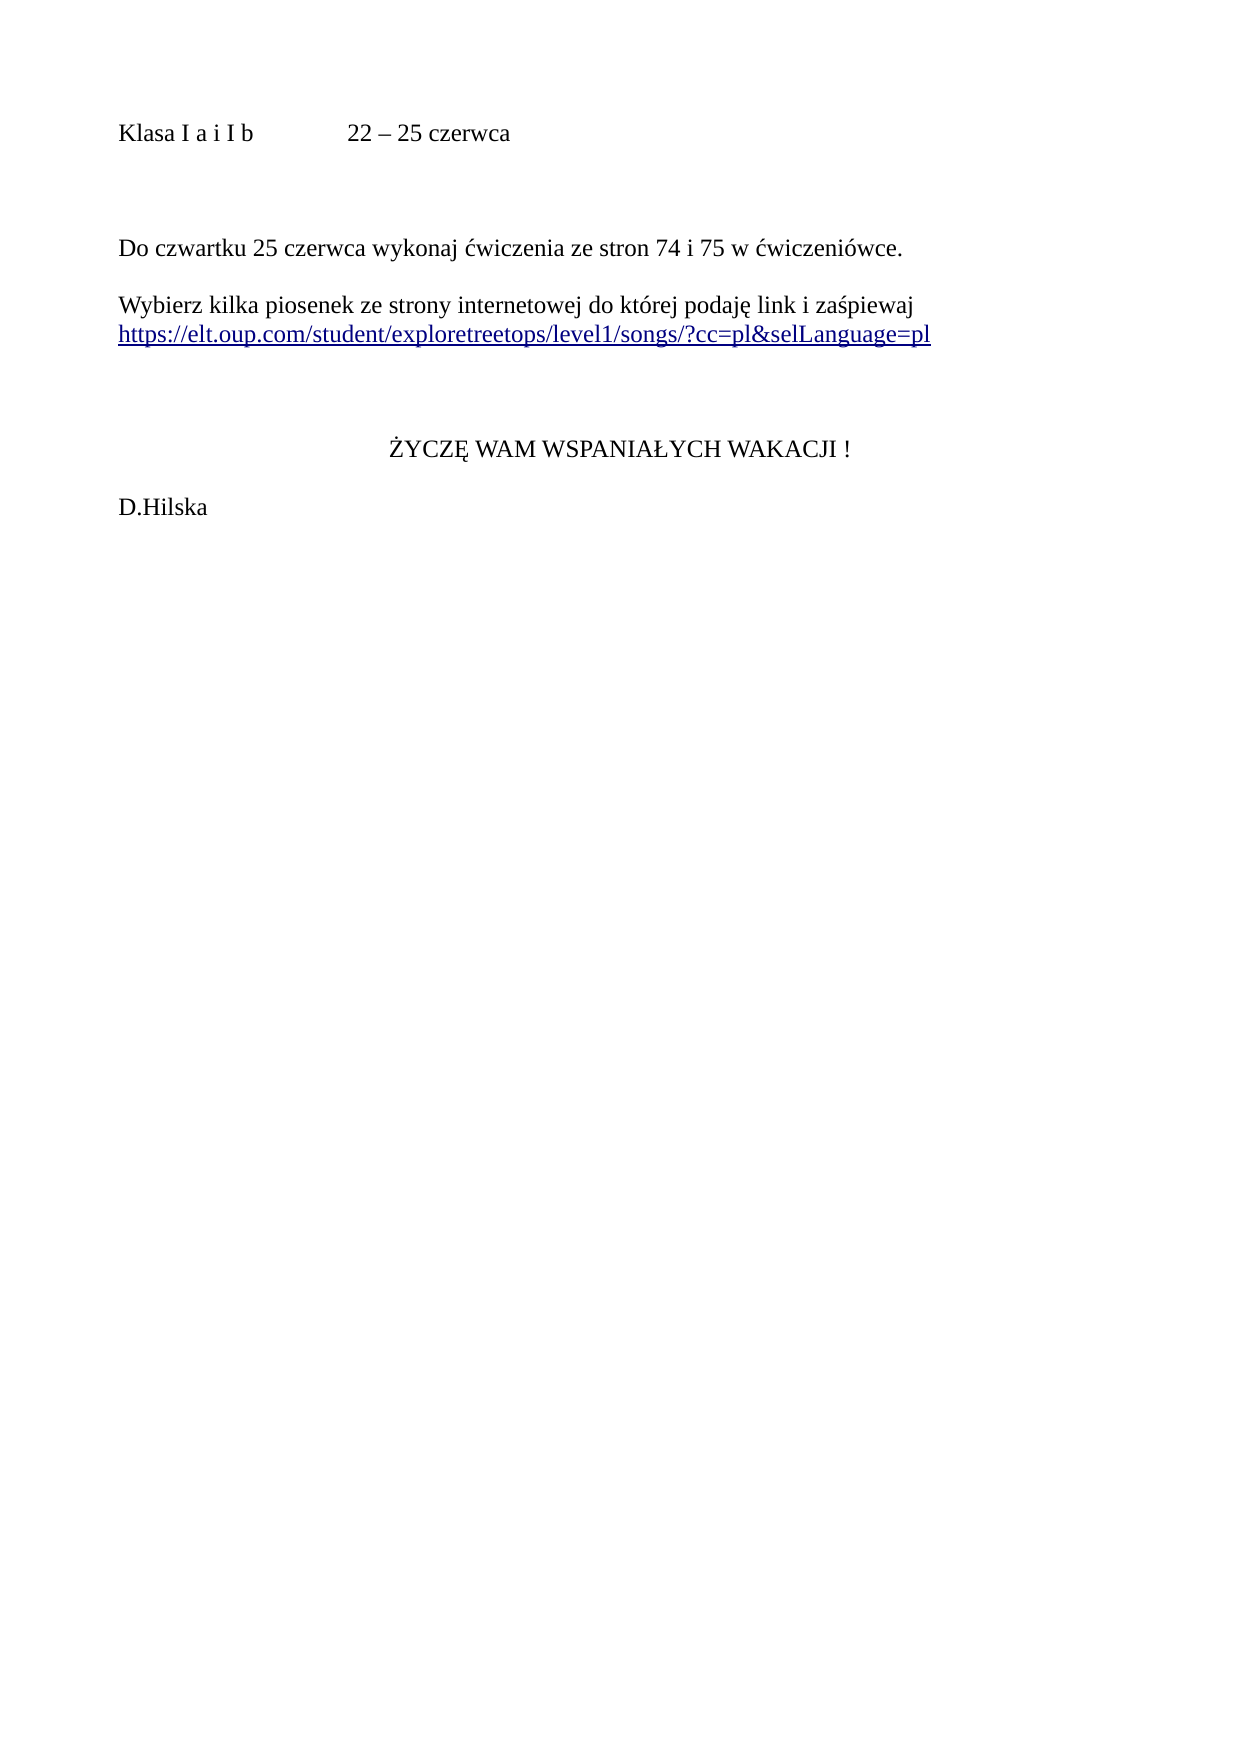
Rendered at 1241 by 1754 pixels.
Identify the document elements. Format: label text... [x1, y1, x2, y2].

text Do czwartku 25 czerwca wykonaj ćwiczenia ze stron 74 i 75 w ćwiczeniówce. [118, 233, 1122, 262]
text https://elt.oup.com/student/exploretreetops/level1/songs/?cc=pl&selLanguage=pl [118, 319, 1122, 348]
text ŻYCZĘ WAM WSPANIAŁYCH WAKACJI ! [118, 434, 1122, 463]
text Klasa I a i I b 22 – 25 czerwca [118, 118, 1122, 147]
text D.Hilska [118, 492, 1122, 521]
text Wybierz kilka piosenek ze strony internetowej do której podaję link i zaśpiewaj [118, 262, 1122, 319]
